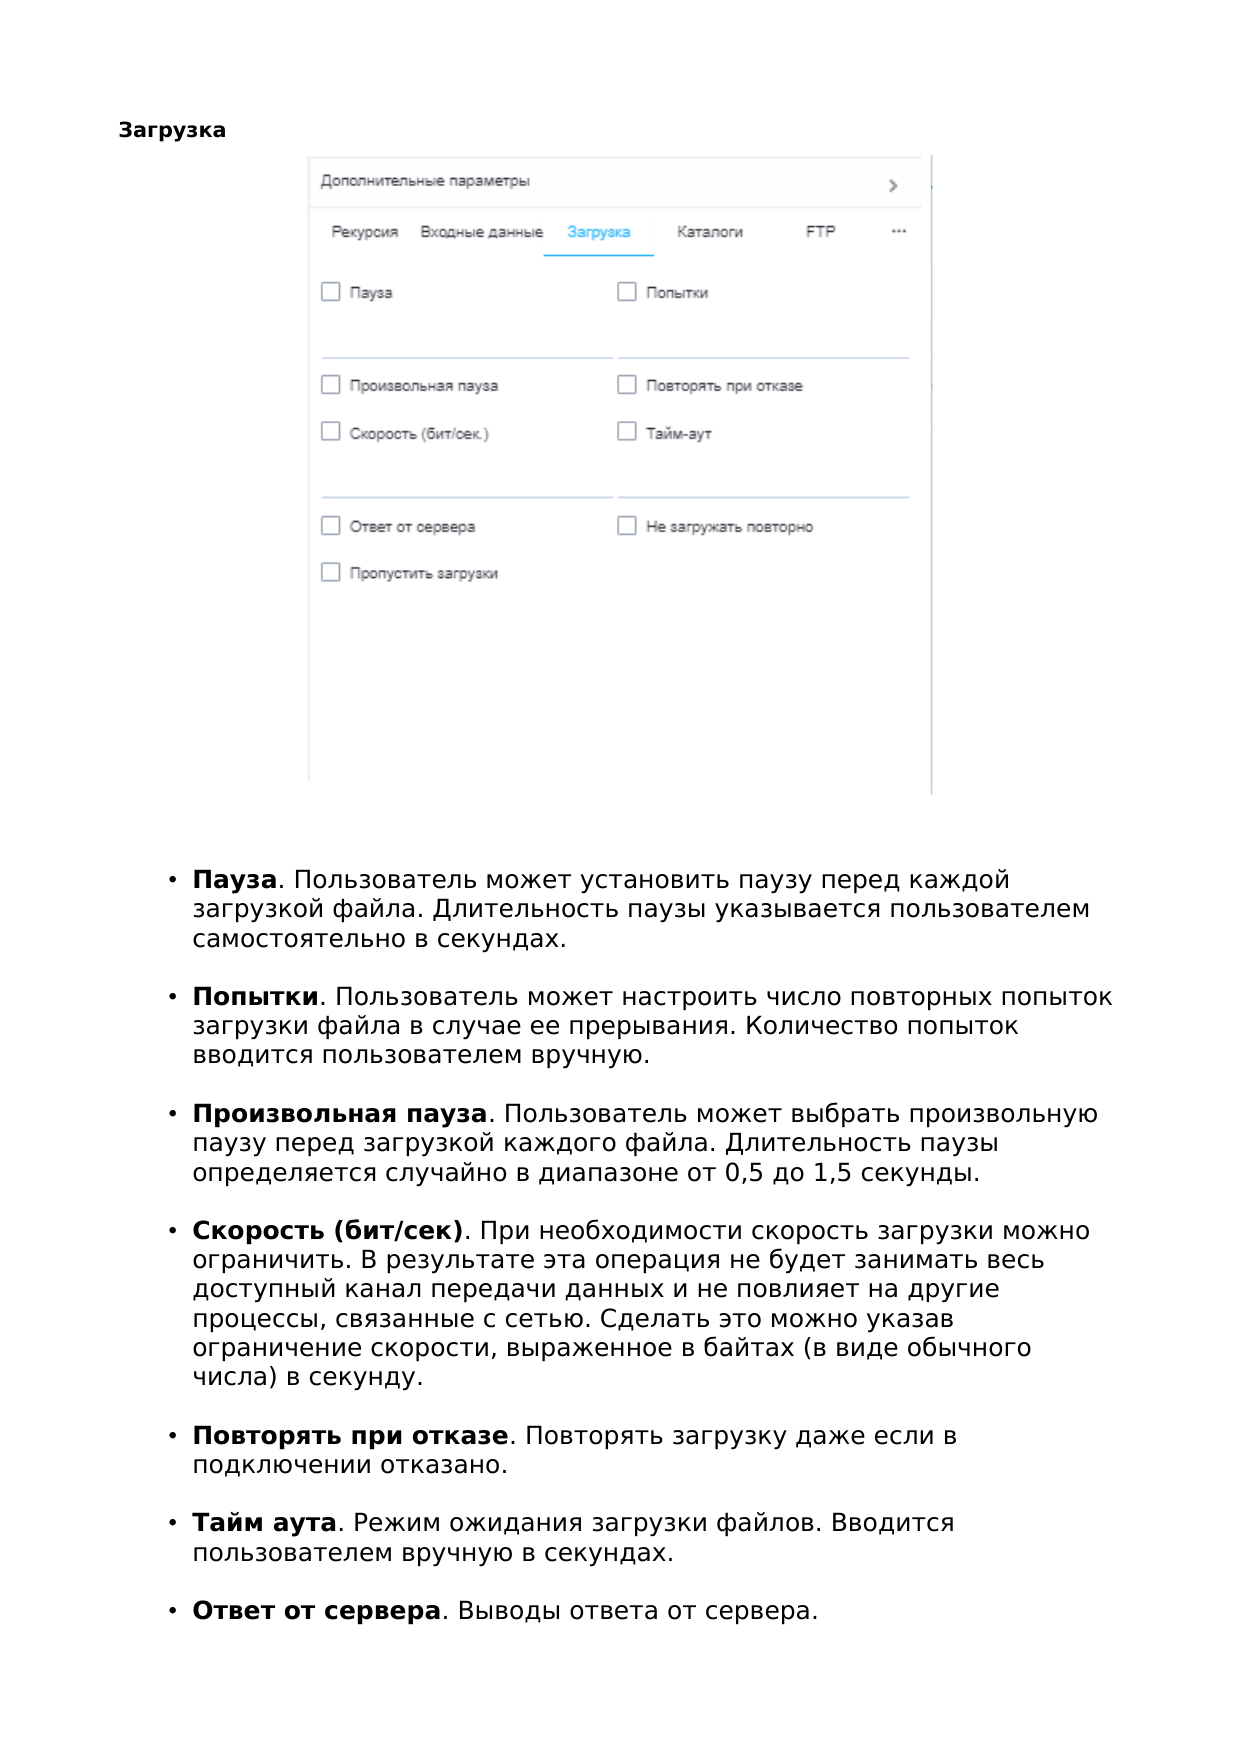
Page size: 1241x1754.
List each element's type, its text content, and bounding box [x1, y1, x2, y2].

list Ответ от сервера. Выводы ответа от сервера. [177, 1596, 1122, 1626]
list Пауза. Пользователь может установить паузу перед каждой загрузкой файла. Длительность паузы указывается пользователем самостоятельно в секундах. [177, 865, 1122, 953]
list Повторять при отказе. Повторять загрузку даже если в подключении отказано. [177, 1421, 1122, 1479]
picture [307, 155, 933, 795]
list Произвольная пауза. Пользователь может выбрать произвольную паузу перед загрузкой каждого файла. Длительность паузы определяется случайно в диапазоне от 0,5 до 1,5 секунды. [177, 1099, 1122, 1187]
list Попытки. Пользователь может настроить число повторных попыток загрузки файла в случае ее прерывания. Количество попыток вводится пользователем вручную. [177, 982, 1122, 1070]
subtitle Загрузка [118, 118, 1122, 142]
list Тайм аута. Режим ожидания загрузки файлов. Вводится пользователем вручную в секундах. [177, 1509, 1122, 1567]
list Скорость (бит/сек). При необходимости скорость загрузки можно ограничить. В результате эта операция не будет занимать весь доступный канал передачи данных и не повлияет на другие процессы, связанные с сетью. Сделать это можно указав ограничение скорости, выраженное в байтах (в виде обычного числа) в секунду. [177, 1216, 1122, 1391]
